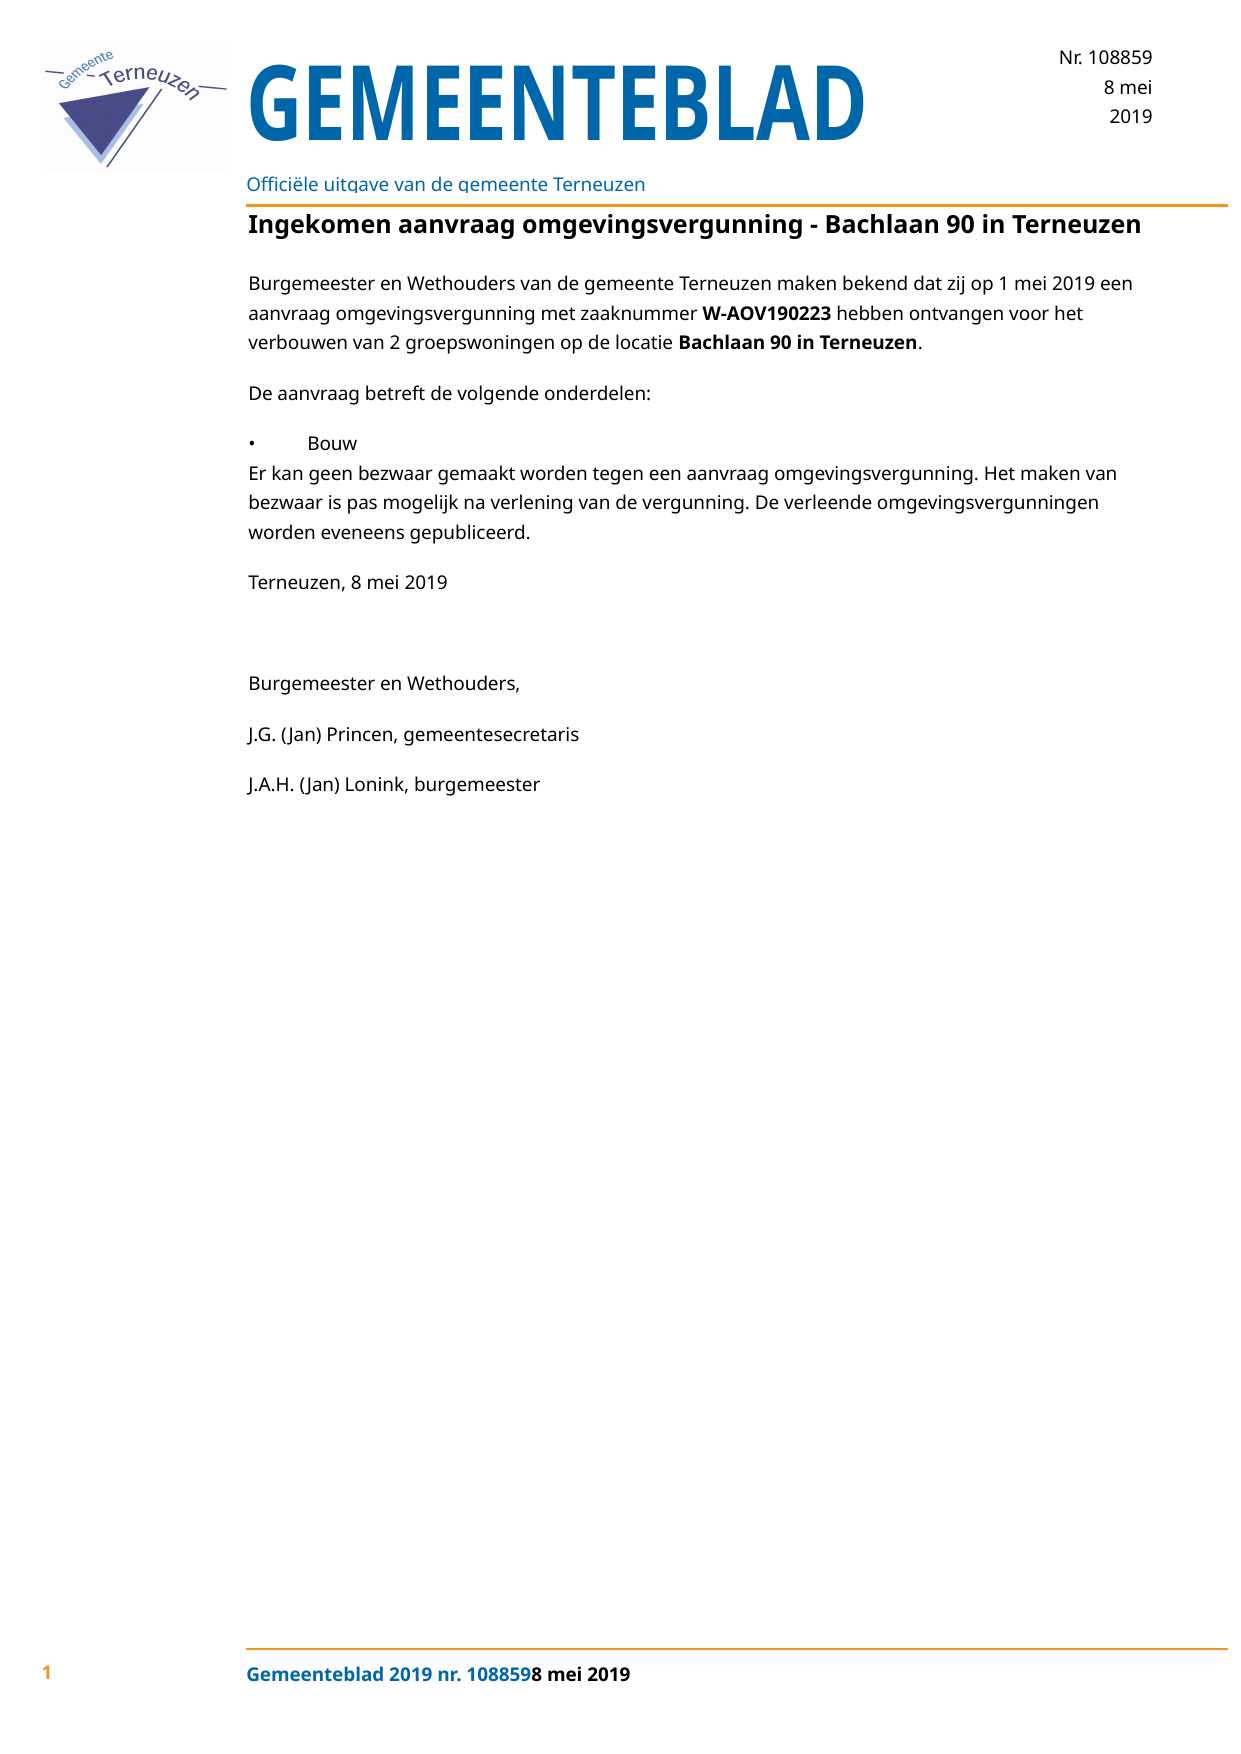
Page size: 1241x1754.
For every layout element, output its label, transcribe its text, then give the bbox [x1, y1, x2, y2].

list Bouw [248, 430, 1152, 456]
text Ingekomen aanvraag omgevingsvergunning - Bachlaan 90 in Terneuzen [248, 207, 1152, 241]
text Burgemeester en Wethouders van de gemeente Terneuzen maken bekend dat zij op 1 mei 2019 een aanvraag omgevingsvergunning met zaaknummer W-AOV190223 hebben ontvangen voor het verbouwen van 2 groepswoningen op de locatie Bachlaan 90 in Terneuzen. [248, 270, 1152, 355]
text Er kan geen bezwaar gemaakt worden tegen een aanvraag omgevingsvergunning. Het maken van bezwaar is pas mogelijk na verlening van de vergunning. De verleende omgevingsvergunningen worden eveneens gepubliceerd. [248, 460, 1152, 545]
text De aanvraag betreft de volgende onderdelen: [248, 380, 1152, 406]
text Burgemeester en Wethouders, [248, 670, 1152, 696]
text J.G. (Jan) Princen, gemeentesecretaris [248, 721, 1152, 746]
text J.A.H. (Jan) Lonink, burgemeester [248, 771, 1152, 797]
picture [41, 47, 231, 172]
text Terneuzen, 8 mei 2019 [248, 569, 1152, 595]
